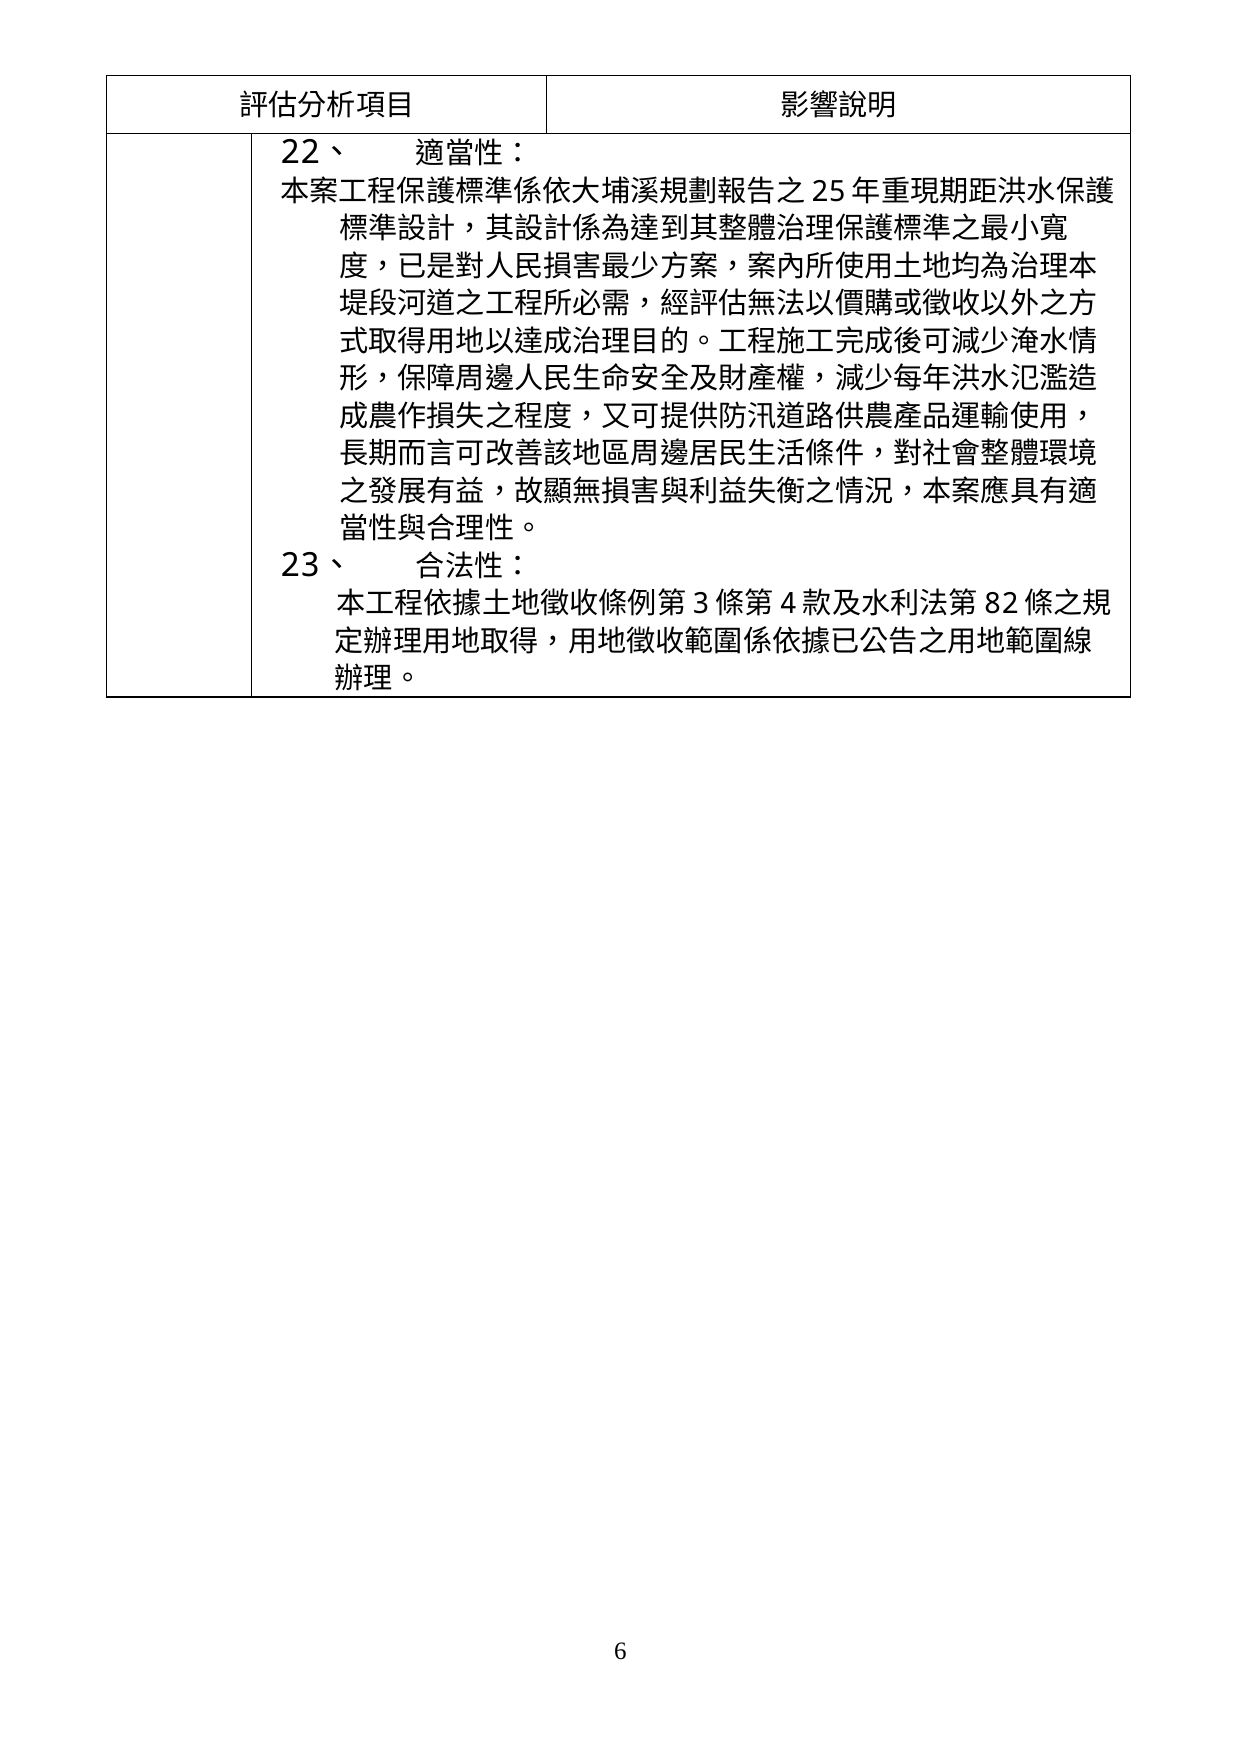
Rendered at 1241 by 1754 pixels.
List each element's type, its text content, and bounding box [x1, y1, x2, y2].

table_header 影響說明 [547, 76, 1130, 133]
table_cell [107, 134, 251, 696]
table_header 評估分析項目 [107, 76, 546, 133]
table_cell 本工程符合下列公益性、必要性、適當性及合法性，經評估應屬適當： 公益性： 本工程為堤防興建兼辦河道整理工程，其公益性目的為保障人民生命財產、減少災害損失，並滿足當地居民對生活環境及安全之需求；本案徵收私有土地興建堤防工程後，除有效整治大埔溪水患，減少洪氾損失外，並可增加當地居民親水環境，改善環境景觀，提供居民活動休憩空間，間接提升人民生活品質及提升土地利用價值，促進水岸土地合理利用，當有助於本事業公益性目的之達成。 必要性： 為調整河道坡降及避免汛期間該河床遭洪水沖刷加劇，影響橋樑及河防設施安全，需施設堤防工程以疏導水流及增加通洪斷面，故有其必要性，倘不執行本工程，將會影響大埔溪本河段地區防汛安全，經評估當地居民之經濟上損失及防汛安全兩相權衡後，仍以居民之生命財產安全需求為重，故仍須執行本工程；本工程係屬永久性建設，評估應以取得土地所有權較符合民眾期望，故以下列方式，經研判為不可行，分述如下： 信託、委託經營、聯合開發、委託開發、合作經營等方式：上開方式雖係公私合作共同進行開發建設方式之一，惟本工程具有公益性質，不適用以報酬及收入評估。 設定地上權、租用等方式：本案工程係屬永久性建設，為利河川長期防洪治理計畫之順遂，應以取得土地所有權兼顧公益及私權維護，無法考慮以設定地上權、租用等方式取得土地。 捐贈：私人捐贈雖係公有土地來源之一，但仍須視土地所有權人意願主動提出，本局樂觀其成，並願意配合完成相關手續。 公私有土地交換(以地易地)：本局所承辦業務為水利防洪工程，所取得之土地均須作為水利防洪工程所需使用，係為水利用地，並無多餘之土地可供交換，因此以地易地事宜，尚無從辦理。 容積移轉：水利法第82條規定河川區域內符合規定之私有土地得辦理容積移轉部分，因本案非位於都市計畫範圍內，無從適用。本工程所須土地已考量通洪需求及工程設計所需範圍，已無法再縮小寬度，又地方期盼興建本案工程以整治當地水患已久，故本案土地之徵收有其必要性。 適當性： 本案工程保護標準係依大埔溪規劃報告之25年重現期距洪水保護標準設計，其設計係為達到其整體治理保護標準之最小寬度，已是對人民損害最少方案，案內所使用土地均為治理本堤段河道之工程所必需，經評估無法以價購或徵收以外之方式取得用地以達成治理目的。工程施工完成後可減少淹水情形，保障周邊人民生命安全及財產權，減少每年洪水氾濫造成農作損失之程度，又可提供防汛道路供農產品運輸使用，長期而言可改善該地區周邊居民生活條件，對社會整體環境之發展有益，故顯無損害與利益失衡之情況，本案應具有適當性與合理性。 合法性： 本工程依據土地徵收條例第3條第4款及水利法第82條之規定辦理用地取得，用地徵收範圍係依據已公告之用地範圍線辦理。 [252, 134, 1130, 696]
